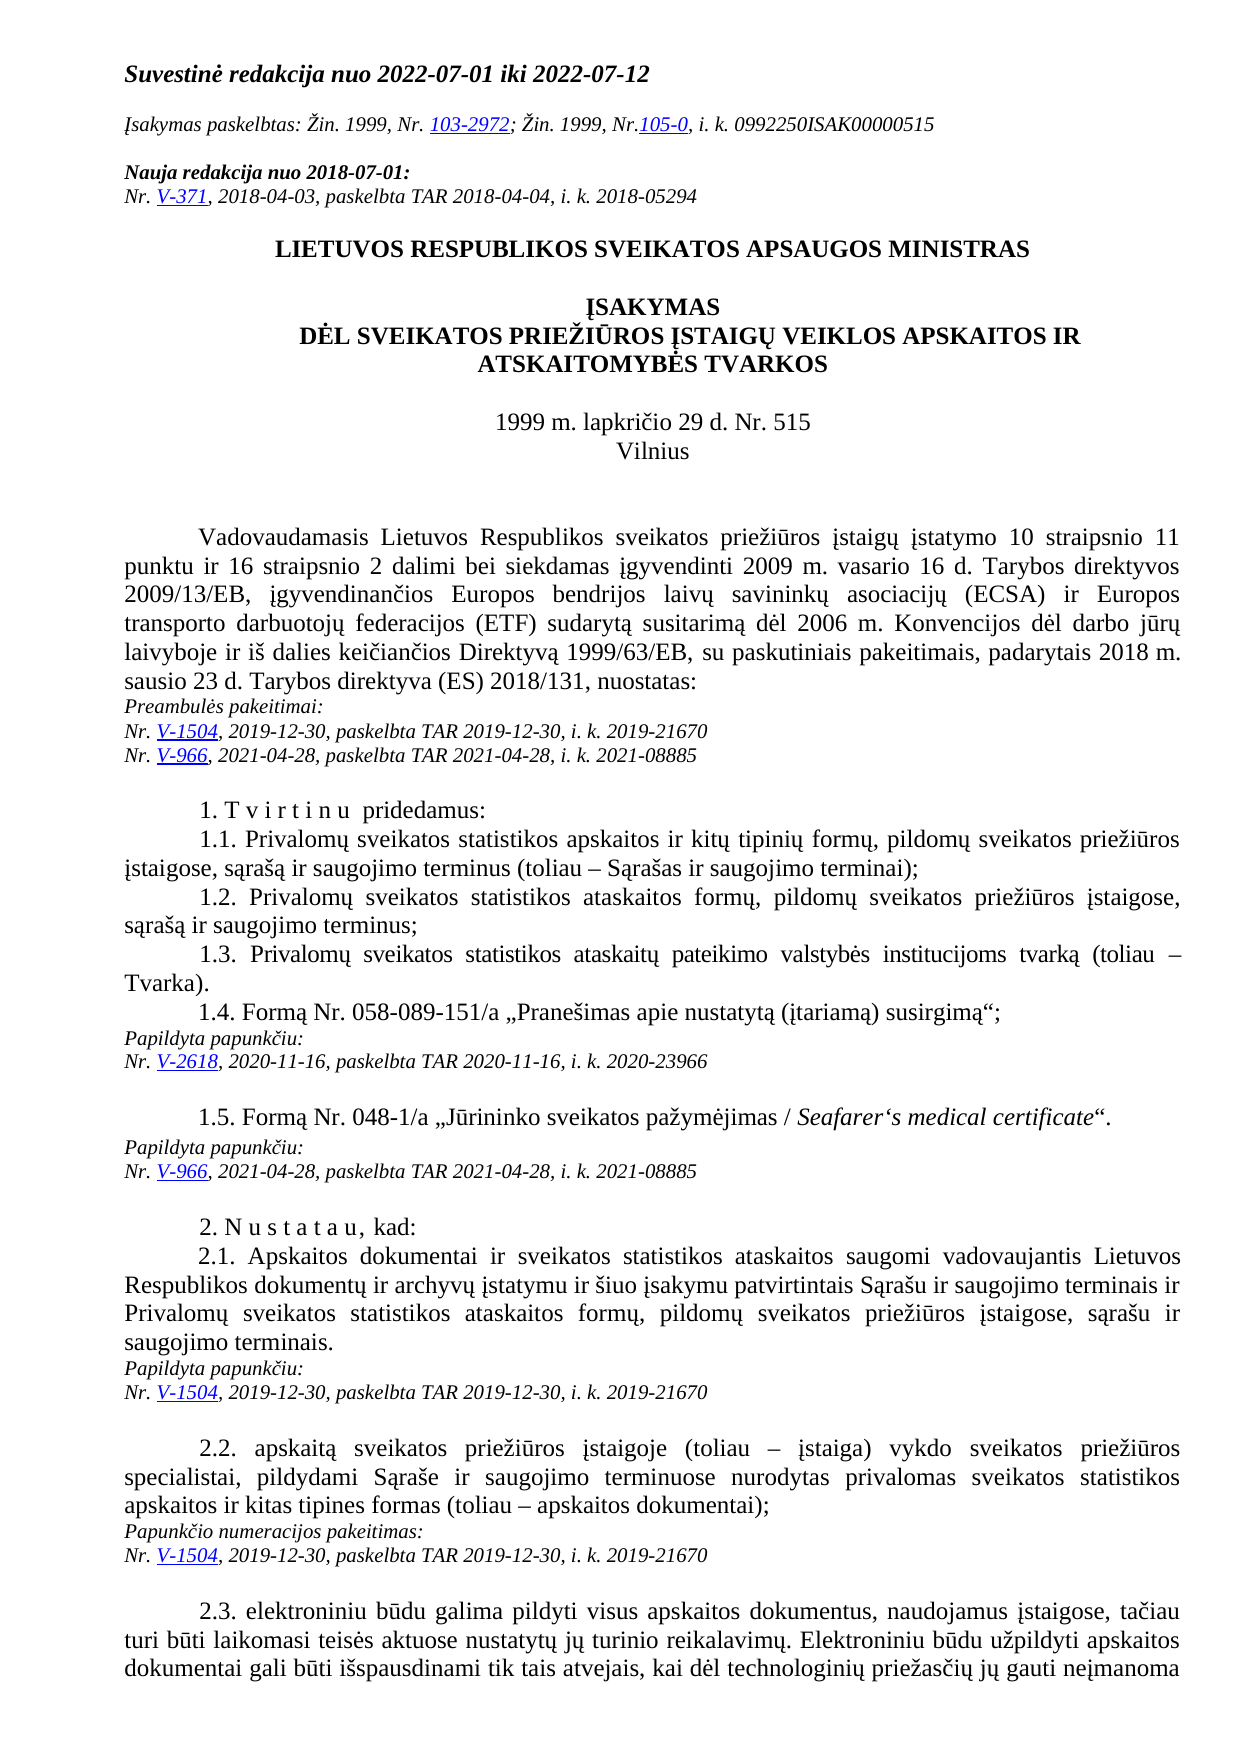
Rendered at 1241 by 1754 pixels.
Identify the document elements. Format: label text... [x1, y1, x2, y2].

text 1.4. Formą Nr. 058-089-151/a „Pranešimas apie nustatytą (įtariamą) susirgimą“; [124, 997, 1181, 1025]
text Nr. V-966, 2021-04-28, paskelbta TAR 2021-04-28, i. k. 2021-08885 [124, 1159, 1181, 1183]
text Nr. V-2618, 2020-11-16, paskelbta TAR 2020-11-16, i. k. 2020-23966 [124, 1049, 1181, 1073]
text 1.2. Privalomų sveikatos statistikos ataskaitos formų, pildomų sveikatos priežiūros įstaigose, sąrašą ir saugojimo terminus; [124, 882, 1181, 939]
text Nr. V-1504, 2019-12-30, paskelbta TAR 2019-12-30, i. k. 2019-21670 [124, 1543, 1181, 1567]
text Vilnius [124, 436, 1181, 464]
text Nr. V-371, 2018-04-03, paskelbta TAR 2018-04-04, i. k. 2018-05294 [124, 184, 1181, 208]
text Vadovaudamasis Lietuvos Respublikos sveikatos priežiūros įstaigų įstatymo 10 straipsnio 11 punktu ir 16 straipsnio 2 dalimi bei siekdamas įgyvendinti 2009 m. vasario 16 d. Tarybos direktyvos 2009/13/EB, įgyvendinančios Europos bendrijos laivų savininkų asociacijų (ECSA) ir Europos transporto darbuotojų federacijos (ETF) sudarytą susitarimą dėl 2006 m. Konvencijos dėl darbo jūrų laivyboje ir iš dalies keičiančios Direktyvą 1999/63/EB, su paskutiniais pakeitimais, padarytais 2018 m. sausio 23 d. Tarybos direktyva (ES) 2018/131, nuostatas: [124, 522, 1181, 694]
text Papildyta papunkčiu: [124, 1356, 1181, 1380]
text ĮSAKYMAS [124, 292, 1181, 321]
text 2.1. Apskaitos dokumentai ir sveikatos statistikos ataskaitos saugomi vadovaujantis Lietuvos Respublikos dokumentų ir archyvų įstatymu ir šiuo įsakymu patvirtintais Sąrašu ir saugojimo terminais ir Privalomų sveikatos statistikos ataskaitos formų, pildomų sveikatos priežiūros įstaigose, sąrašu ir saugojimo terminais. [124, 1241, 1181, 1356]
text Papunkčio numeracijos pakeitimas: [124, 1519, 1181, 1543]
text 1.5. Formą Nr. 048-1/a „Jūrininko sveikatos pažymėjimas / Seafarer‘s medical certificate“. [124, 1102, 1181, 1131]
text Suvestinė redakcija nuo 2022-07-01 iki 2022-07-12 [124, 59, 1181, 88]
text 1.3. Privalomų sveikatos statistikos ataskaitų pateikimo valstybės institucijoms tvarką (toliau – Tvarka). [124, 939, 1181, 997]
text Preambulės pakeitimai: [124, 694, 1181, 718]
text Nr. V-966, 2021-04-28, paskelbta TAR 2021-04-28, i. k. 2021-08885 [124, 743, 1181, 767]
text 1999 m. lapkričio 29 d. Nr. 515 [124, 407, 1181, 436]
text 1. Tvirtinu pridedamus: [124, 795, 1181, 824]
text LIETUVOS RESPUBLIKOS SVEIKATOS APSAUGOS MINISTRAS [124, 234, 1181, 263]
text 1.1. Privalomų sveikatos statistikos apskaitos ir kitų tipinių formų, pildomų sveikatos priežiūros įstaigose, sąrašą ir saugojimo terminus (toliau – Sąrašas ir saugojimo terminai); [124, 824, 1181, 882]
text Nr. V-1504, 2019-12-30, paskelbta TAR 2019-12-30, i. k. 2019-21670 [124, 1380, 1181, 1404]
text Papildyta papunkčiu: [124, 1135, 1181, 1159]
text Papildyta papunkčiu: [124, 1025, 1181, 1049]
text 2.2. apskaitą sveikatos priežiūros įstaigoje (toliau – įstaiga) vykdo sveikatos priežiūros specialistai, pildydami Sąraše ir saugojimo terminuose nurodytas privalomas sveikatos statistikos apskaitos ir kitas tipines formas (toliau – apskaitos dokumentai); [124, 1433, 1181, 1519]
text 2. Nustatau, kad: [124, 1212, 1181, 1241]
text Nr. V-1504, 2019-12-30, paskelbta TAR 2019-12-30, i. k. 2019-21670 [124, 718, 1181, 743]
text 2.3. elektroniniu būdu galima pildyti visus apskaitos dokumentus, naudojamus įstaigose, tačiau turi būti laikomasi teisės aktuose nustatytų jų turinio reikalavimų. Elektroniniu būdu užpildyti apskaitos dokumentai gali būti išspausdinami tik tais atvejais, kai dėl technologinių priežasčių jų gauti neįmanoma [124, 1596, 1181, 1682]
text Įsakymas paskelbtas: Žin. 1999, Nr. 103-2972; Žin. 1999, Nr.105-0, i. k. 0992250ISAK00000515 [124, 112, 1181, 136]
text Nauja redakcija nuo 2018-07-01: [124, 160, 1181, 184]
text DĖL SVEIKATOS PRIEŽIŪROS ĮSTAIGŲ VEIKLOS APSKAITOS IR ATSKAITOMYBĖS TVARKOS [124, 321, 1181, 378]
